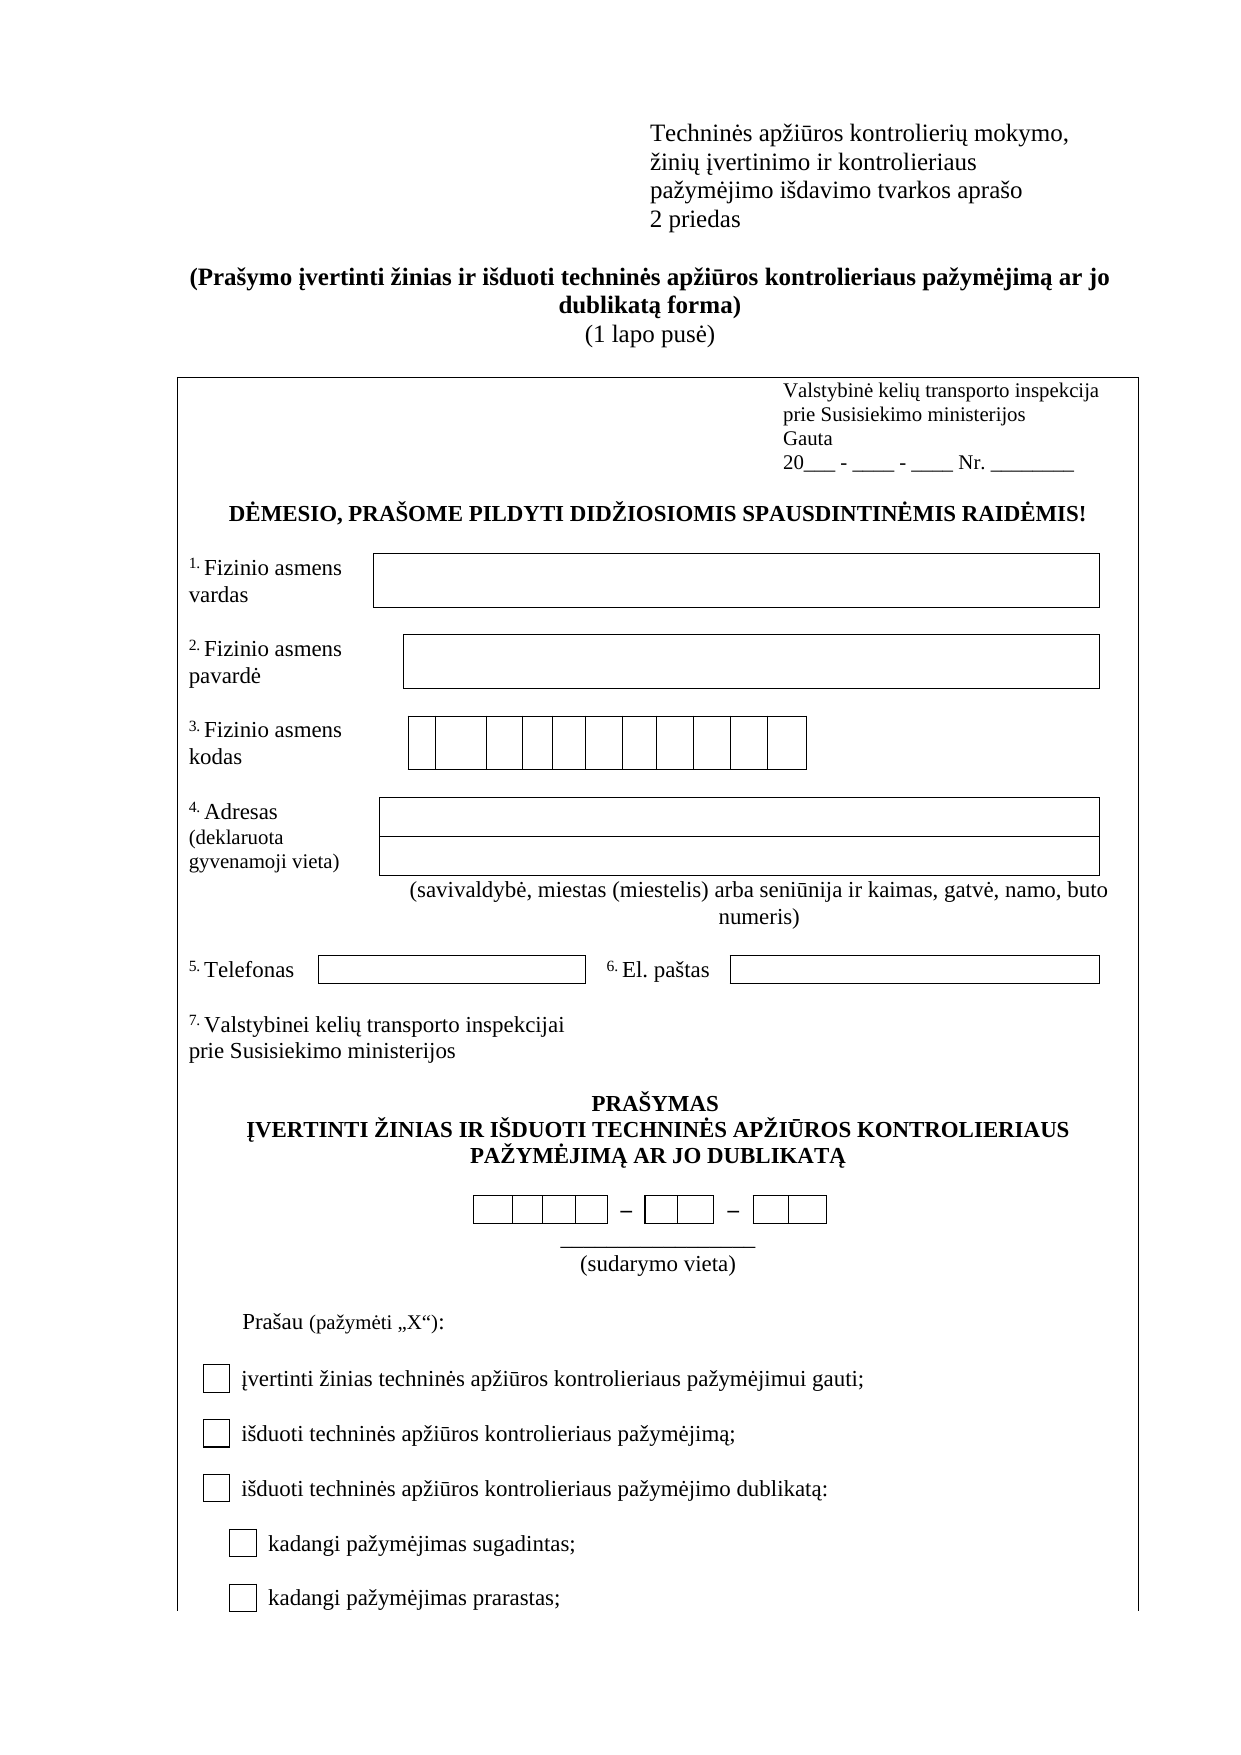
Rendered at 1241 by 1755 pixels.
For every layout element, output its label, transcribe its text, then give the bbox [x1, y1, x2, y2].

table_cell [178, 1392, 204, 1419]
table_cell Prašau (pažymėti „X“): [199, 1309, 1138, 1338]
table_cell [404, 635, 1099, 688]
table_cell [178, 404, 772, 474]
table_cell [178, 607, 1138, 634]
table_cell – [608, 1195, 644, 1223]
text (Prašymo įvertinti žinias ir išduoti techninės apžiūros kontrolieriaus pažymėjimą ar jo dublikatą forma) [177, 262, 1122, 319]
table_cell kadangi pažymėjimas sugadintas; [257, 1529, 1138, 1556]
table_cell [731, 717, 767, 769]
table_cell [178, 1556, 204, 1583]
table_cell [586, 717, 622, 769]
table_cell [178, 1338, 204, 1364]
table_cell [204, 1475, 229, 1501]
table_cell [319, 956, 585, 983]
table_cell [178, 769, 408, 797]
table_cell [204, 1529, 229, 1556]
table_cell [230, 1501, 257, 1529]
table_cell [436, 770, 487, 797]
table_cell [204, 1584, 229, 1611]
table_cell [178, 1364, 203, 1392]
table_cell [204, 1448, 230, 1474]
table_cell [622, 770, 657, 797]
table_cell [178, 1501, 204, 1529]
table_cell 2. Fizinio asmens pavardė [178, 634, 403, 688]
table_header [178, 378, 772, 404]
table_cell [586, 770, 622, 797]
table_cell 1. Fizinio asmens vardas [178, 553, 373, 607]
table_cell [487, 770, 522, 797]
table_cell kadangi pažymėjimas prarastas; [257, 1584, 1138, 1611]
table_cell (savivaldybė, miestas (miestelis) arba seniūnija ir kaimas, gatvė, namo, buto numeris) [380, 875, 1138, 929]
table_cell [474, 1196, 512, 1223]
table_cell [178, 1309, 199, 1338]
table_cell [178, 1474, 203, 1501]
table_cell _________________ (sudarymo vieta) [178, 1223, 1138, 1308]
table_cell išduoti techninės apžiūros kontrolieriaus pažymėjimo dublikatą: [230, 1474, 1138, 1501]
table_cell [768, 770, 806, 797]
table_cell [178, 929, 1138, 955]
table_cell [843, 769, 1138, 797]
table_cell [678, 1196, 713, 1223]
table_cell [789, 1196, 826, 1223]
table_header Valstybinė kelių transporto inspekcija prie Susisiekimo ministerijos Gauta 20___ - ____ - ____ Nr. ________ [772, 378, 1138, 474]
table_cell [623, 717, 656, 769]
text (1 lapo pusė) [177, 319, 1122, 348]
table_cell [178, 875, 380, 929]
table_cell [657, 770, 693, 797]
table_cell [646, 1196, 677, 1223]
table_cell 6. El. paštas [586, 955, 730, 983]
table_cell [523, 770, 553, 797]
table_cell [178, 1419, 203, 1446]
table_cell [576, 1196, 607, 1223]
table_cell [694, 717, 730, 769]
table_cell išduoti techninės apžiūros kontrolieriaus pažymėjimą; [230, 1419, 1138, 1446]
table_cell [1100, 836, 1138, 875]
table_cell [178, 1584, 204, 1611]
table_cell [230, 1338, 1138, 1364]
table_cell [257, 1556, 1138, 1583]
text žinių įvertinimo ir kontrolieriaus [650, 147, 1122, 176]
table_cell [204, 1502, 230, 1529]
table_cell [543, 1196, 575, 1223]
table_cell [230, 1585, 256, 1611]
table_cell [731, 956, 1099, 983]
table_cell [513, 1196, 542, 1223]
table_cell [1100, 553, 1138, 607]
table_cell 5. Telefonas [178, 955, 318, 983]
table_cell [380, 798, 1099, 836]
table_cell [178, 688, 1138, 716]
table_cell [843, 716, 1138, 769]
table_cell [806, 769, 843, 797]
text pažymėjimo išdavimo tvarkos aprašo [650, 176, 1122, 204]
table_cell 3. Fizinio asmens kodas [178, 716, 408, 769]
table_cell [730, 770, 767, 797]
table_cell 4. Adresas (deklaruota gyvenamoji vieta) [178, 797, 379, 875]
table_cell [178, 1529, 204, 1556]
table_cell [754, 1196, 788, 1223]
table_cell [204, 1420, 229, 1446]
table_cell [380, 837, 1099, 875]
table_cell [1100, 797, 1138, 836]
table_cell [204, 1393, 230, 1419]
table_cell [1100, 634, 1138, 688]
table_cell [408, 770, 436, 797]
table_cell [487, 717, 522, 769]
table_cell [553, 717, 585, 769]
table_cell [204, 1365, 229, 1392]
table_cell [204, 1338, 230, 1364]
table_cell [409, 717, 435, 769]
table_cell DĖMESIO, PRAŠOME PILDYTI DIDŽIOSIOMIS SPAUSDINTINĖMIS RAIDĖMIS! [178, 474, 1138, 553]
table_cell 7. Valstybinei kelių transporto inspekcijai prie Susisiekimo ministerijos PRAŠYMAS ĮVERTINTI ŽINIAS IR IŠDUOTI TECHNINĖS APŽIŪROS KONTROLIERIAUS PAŽYMĖJIMĄ AR JO DUBLIKATĄ [178, 983, 1138, 1195]
table_cell [807, 716, 843, 769]
table_cell įvertinti žinias techninės apžiūros kontrolieriaus pažymėjimui gauti; [230, 1364, 1138, 1392]
table_cell [768, 717, 806, 769]
table_cell [178, 1446, 204, 1474]
table_cell [257, 1501, 1138, 1529]
table_cell [230, 1392, 1138, 1419]
table_cell [1100, 955, 1138, 983]
table_cell [230, 1557, 257, 1583]
text 2 priedas [649, 204, 1122, 233]
table_cell [827, 1195, 1138, 1223]
table_cell [553, 770, 586, 797]
table_cell [523, 717, 552, 769]
table_cell [374, 554, 1099, 607]
table_cell [436, 717, 486, 769]
text Techninės apžiūros kontrolierių mokymo, [650, 118, 1122, 147]
table_cell [657, 717, 693, 769]
table_cell [230, 1530, 256, 1556]
table_cell [178, 1195, 473, 1223]
table_cell [230, 1446, 1138, 1474]
table_cell [694, 770, 730, 797]
table_cell [204, 1556, 230, 1583]
table_cell – [714, 1195, 753, 1223]
